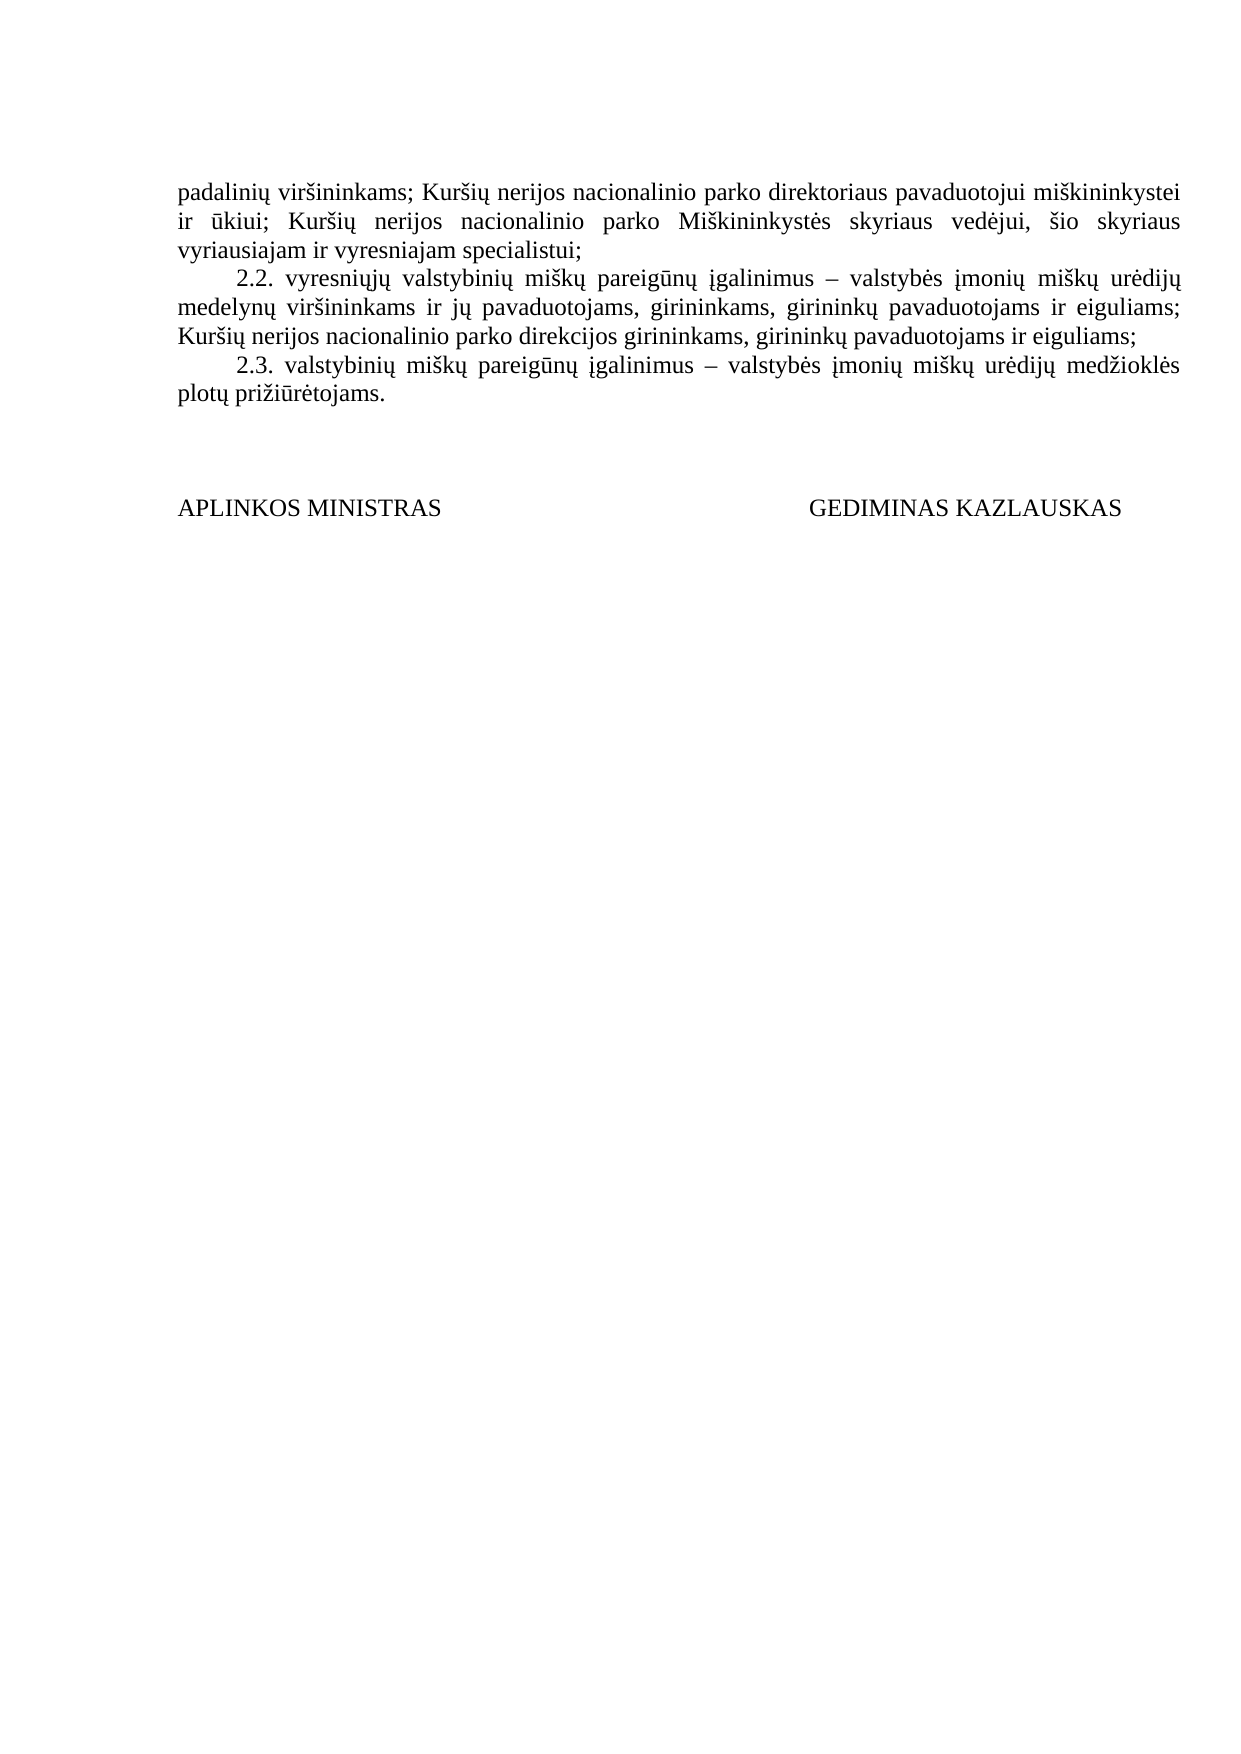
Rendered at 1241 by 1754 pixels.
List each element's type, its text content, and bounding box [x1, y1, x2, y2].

text padalinių viršininkams; Kuršių nerijos nacionalinio parko direktoriaus pavaduotojui miškininkystei ir ūkiui; Kuršių nerijos nacionalinio parko Miškininkystės skyriaus vedėjui, šio skyriaus vyriausiajam ir vyresniajam specialistui; [177, 177, 1181, 263]
text 2.2. vyresniųjų valstybinių miškų pareigūnų įgalinimus – valstybės įmonių miškų urėdijų medelynų viršininkams ir jų pavaduotojams, girininkams, girininkų pavaduotojams ir eiguliams; Kuršių nerijos nacionalinio parko direkcijos girininkams, girininkų pavaduotojams ir eiguliams; [177, 263, 1181, 350]
text Aplinkos ministras Gediminas Kazlauskas [177, 493, 1181, 522]
text 2.3. valstybinių miškų pareigūnų įgalinimus – valstybės įmonių miškų urėdijų medžioklės plotų prižiūrėtojams. [177, 350, 1181, 407]
